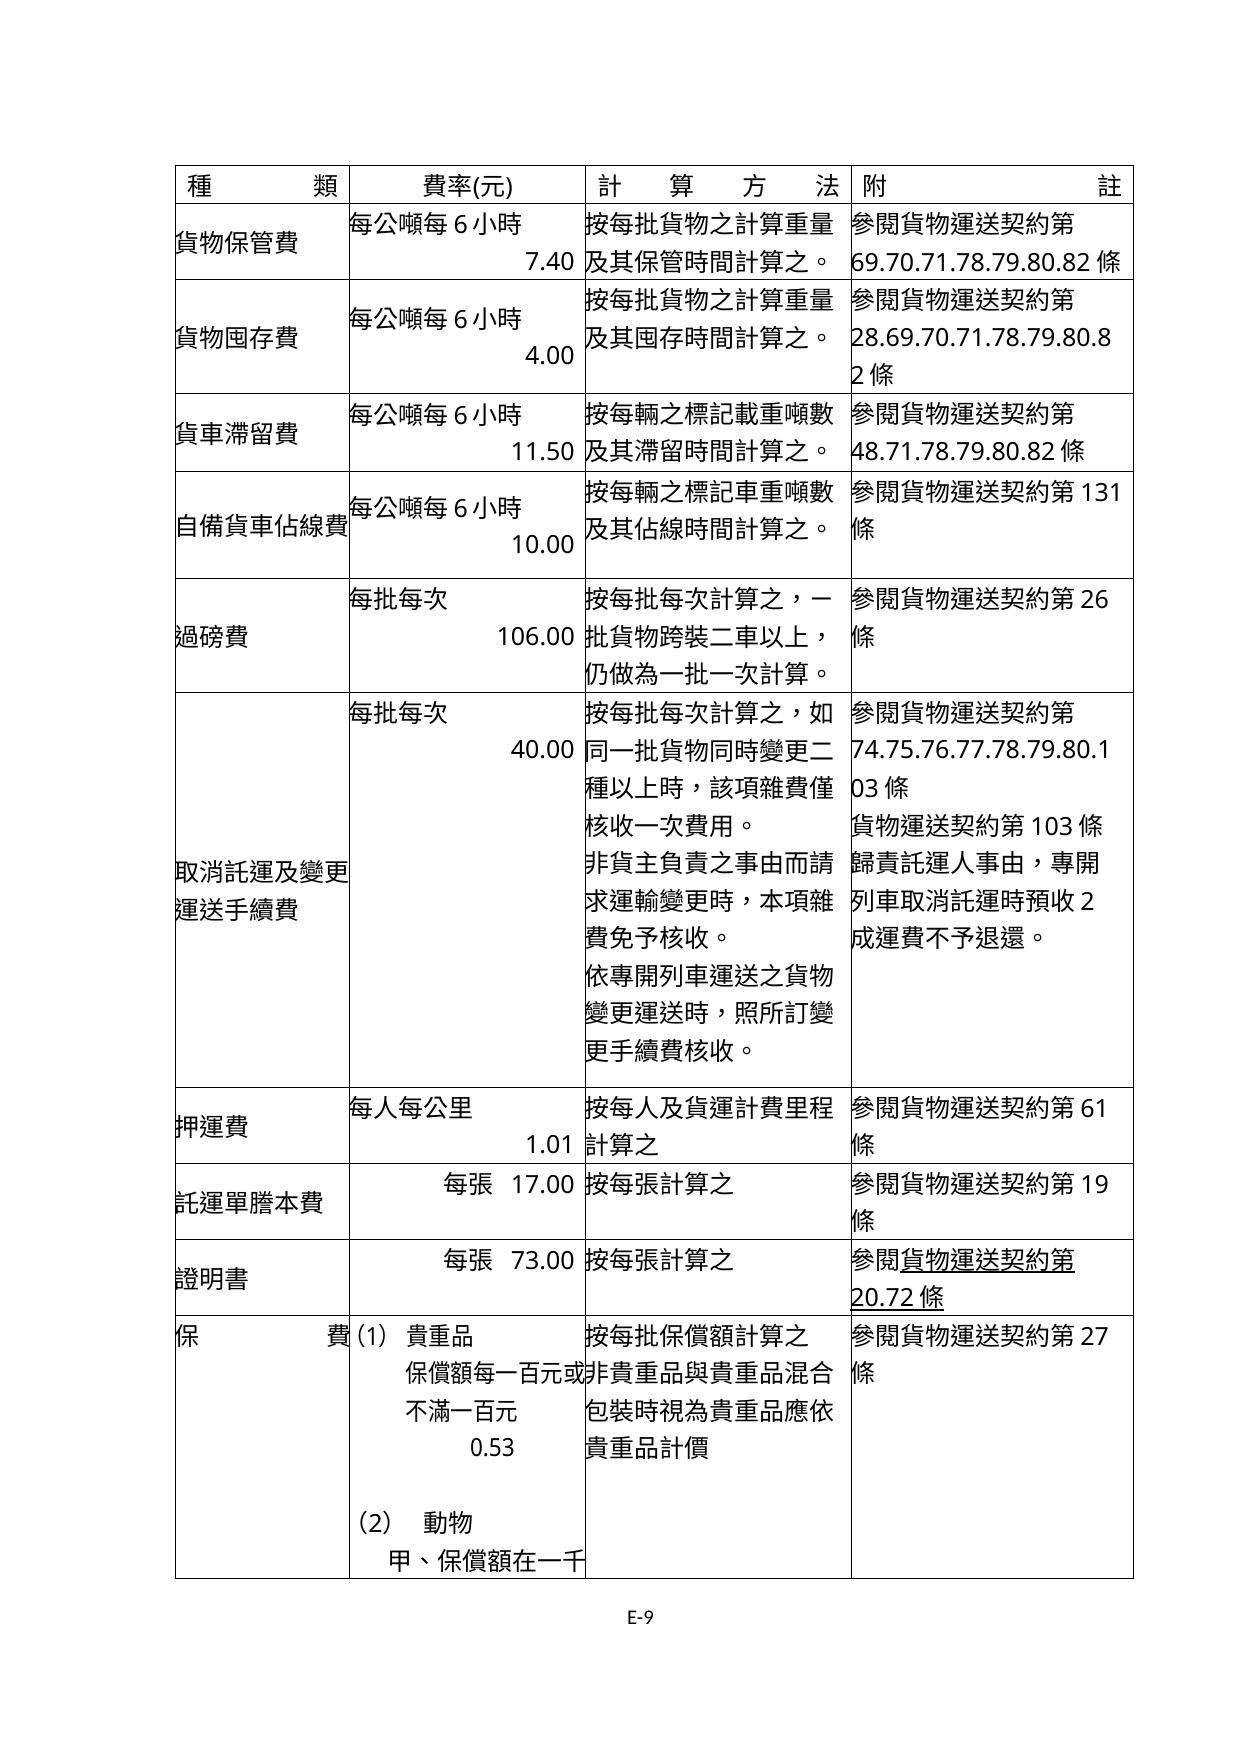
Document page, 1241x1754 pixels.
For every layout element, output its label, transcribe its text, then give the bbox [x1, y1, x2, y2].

table_cell 按每張計算之 [586, 1240, 851, 1315]
table_cell 參閱貨物運送契約第74.75.76.77.78.79.80.103條 貨物運送契約第103條歸責託運人事由，專開列車取消託運時預收2成運費不予退還。 [852, 693, 1133, 1087]
table_cell 保費 [176, 1316, 349, 1578]
table_cell 每張 73.00 [350, 1240, 585, 1315]
table_cell 參閱貨物運送契約第61條 [852, 1088, 1133, 1163]
table_cell 每批每次 40.00 [350, 693, 585, 1087]
table_cell 按每輛之標記載重噸數及其滯留時間計算之。 [586, 394, 851, 471]
table_cell 每公噸每6小時 4.00 [350, 280, 585, 393]
table_cell 按每批貨物之計算重量及其囤存時間計算之。 [586, 280, 851, 393]
table_cell 貴重品 保償額每一百元或不滿一百元 0.53 動物 甲、保償額在一千元以下者每一百元或不滿一百元 1.40 乙、保償額超過一千元者其超過部份每一百元或不滿一百元 2.34 其他貨物 保償額每一百元或不滿一百元 0.28 起碼保費 每批 5.68 [350, 1316, 585, 1578]
table_cell 參閱貨物運送契約第28.69.70.71.78.79.80.82條 [852, 280, 1133, 393]
table_cell 按每人及貨運計費里程計算之 [586, 1088, 851, 1163]
table_cell 每人每公里 1.01 [350, 1088, 585, 1163]
table_cell 按每批保償額計算之 非貴重品與貴重品混合包裝時視為貴重品應依貴重品計價 [586, 1316, 851, 1578]
table_cell 取消託運及變更運送手續費 [176, 693, 349, 1087]
table_cell 參閱貨物運送契約第27條 [852, 1316, 1133, 1578]
table_cell 過磅費 [176, 579, 349, 692]
table_cell 按每批每次計算之，ㄧ批貨物跨裝二車以上，仍做為一批一次計算。 [586, 579, 851, 692]
table_cell 每批每次 106.00 [350, 579, 585, 692]
table_cell 押運費 [176, 1088, 349, 1163]
table_cell 參閱貨物運送契約第19條 [852, 1164, 1133, 1239]
table_cell 每張 17.00 [350, 1164, 585, 1239]
table_cell 貨物保管費 [176, 204, 349, 279]
table_cell 每公噸每6小時 10.00 [350, 472, 585, 578]
table_cell 按每批每次計算之，如同一批貨物同時變更二種以上時，該項雜費僅核收一次費用。 非貨主負責之事由而請求運輸變更時，本項雜費免予核收。 依專開列車運送之貨物變更運送時，照所訂變更手續費核收。 [586, 693, 851, 1087]
table_cell 參閱貨物運送契約第26條 [852, 579, 1133, 692]
table_header 費率(元) [350, 166, 585, 203]
table_cell 參閱貨物運送契約第48.71.78.79.80.82條 [852, 394, 1133, 471]
table_header 計算方法 [586, 166, 851, 203]
table_cell 貨物囤存費 [176, 280, 349, 393]
table_header 種類 [176, 166, 349, 203]
table_cell 參閱貨物運送契約第131條 [852, 472, 1133, 578]
table_cell 託運單謄本費 [176, 1164, 349, 1239]
table_cell 按每張計算之 [586, 1164, 851, 1239]
table_cell 證明書 [176, 1240, 349, 1315]
table_cell 按每批貨物之計算重量及其保管時間計算之。 [586, 204, 851, 279]
table_header 附註 [852, 166, 1133, 203]
table_cell 自備貨車佔線費 [176, 472, 349, 578]
table_cell 按每輛之標記車重噸數及其佔線時間計算之。 [586, 472, 851, 578]
table_cell 參閱貨物運送契約第69.70.71.78.79.80.82條 [852, 204, 1133, 279]
table_cell 貨車滯留費 [176, 394, 349, 471]
table_cell 每公噸每6小時 11.50 [350, 394, 585, 471]
table_cell 每公噸每6小時 7.40 [350, 204, 585, 279]
table_cell 參閱貨物運送契約第20.72條 [852, 1240, 1133, 1315]
